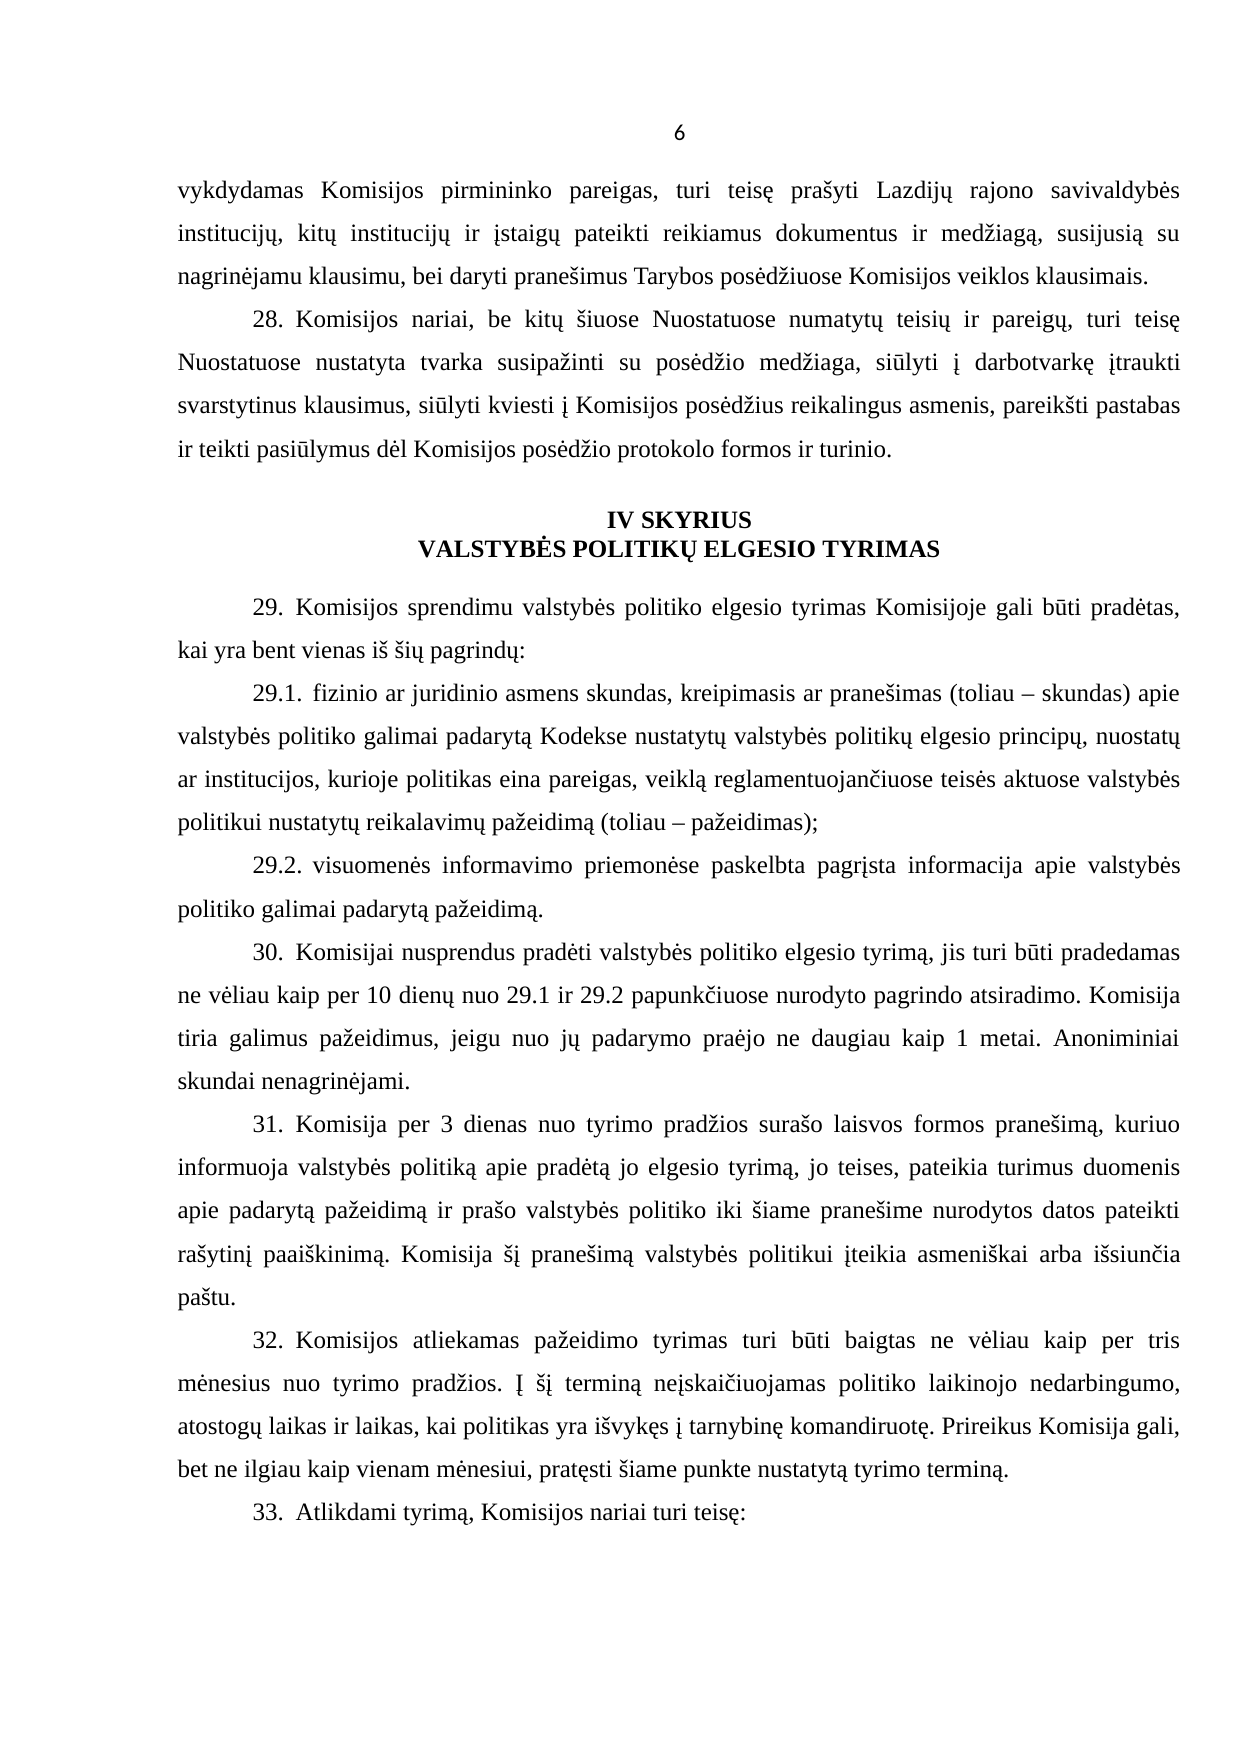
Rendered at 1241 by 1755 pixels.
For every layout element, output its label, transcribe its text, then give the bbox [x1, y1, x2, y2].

text 33. Atlikdami tyrimą, Komisijos nariai turi teisę: [177, 1497, 1181, 1526]
text 31. Komisija per 3 dienas nuo tyrimo pradžios surašo laisvos formos pranešimą, kuriuo informuoja valstybės politiką apie pradėtą jo elgesio tyrimą, jo teises, pateikia turimus duomenis apie padarytą pažeidimą ir prašo valstybės politiko iki šiame pranešime nurodytos datos pateikti rašytinį paaiškinimą. Komisija šį pranešimą valstybės politikui įteikia asmeniškai arba išsiunčia paštu. [177, 1109, 1181, 1311]
text 32. Komisijos atliekamas pažeidimo tyrimas turi būti baigtas ne vėliau kaip per tris mėnesius nuo tyrimo pradžios. Į šį terminą neįskaičiuojamas politiko laikinojo nedarbingumo, atostogų laikas ir laikas, kai politikas yra išvykęs į tarnybinę komandiruotę. Prireikus Komisija gali, bet ne ilgiau kaip vienam mėnesiui, pratęsti šiame punkte nustatytą tyrimo terminą. [177, 1325, 1181, 1483]
text IV SKYRIUS [177, 506, 1181, 534]
text VALSTYBĖS POLITIKŲ ELGESIO TYRIMAS [177, 534, 1181, 563]
text 29.2. visuomenės informavimo priemonėse paskelbta pagrįsta informacija apie valstybės politiko galimai padarytą pažeidimą. [177, 851, 1181, 922]
text vykdydamas Komisijos pirmininko pareigas, turi teisę prašyti Lazdijų rajono savivaldybės institucijų, kitų institucijų ir įstaigų pateikti reikiamus dokumentus ir medžiagą, susijusią su nagrinėjamu klausimu, bei daryti pranešimus Tarybos posėdžiuose Komisijos veiklos klausimais. [177, 175, 1181, 290]
text 30. Komisijai nusprendus pradėti valstybės politiko elgesio tyrimą, jis turi būti pradedamas ne vėliau kaip per 10 dienų nuo 29.1 ir 29.2 papunkčiuose nurodyto pagrindo atsiradimo. Komisija tiria galimus pažeidimus, jeigu nuo jų padarymo praėjo ne daugiau kaip 1 metai. Anoniminiai skundai nenagrinėjami. [177, 937, 1181, 1095]
text 29. Komisijos sprendimu valstybės politiko elgesio tyrimas Komisijoje gali būti pradėtas, kai yra bent vienas iš šių pagrindų: [177, 592, 1181, 664]
text 29.1. fizinio ar juridinio asmens skundas, kreipimasis ar pranešimas (toliau – skundas) apie valstybės politiko galimai padarytą Kodekse nustatytų valstybės politikų elgesio principų, nuostatų ar institucijos, kurioje politikas eina pareigas, veiklą reglamentuojančiuose teisės aktuose valstybės politikui nustatytų reikalavimų pažeidimą (toliau – pažeidimas); [177, 678, 1181, 836]
text 28. Komisijos nariai, be kitų šiuose Nuostatuose numatytų teisių ir pareigų, turi teisę Nuostatuose nustatyta tvarka susipažinti su posėdžio medžiaga, siūlyti į darbotvarkę įtraukti svarstytinus klausimus, siūlyti kviesti į Komisijos posėdžius reikalingus asmenis, pareikšti pastabas ir teikti pasiūlymus dėl Komisijos posėdžio protokolo formos ir turinio. [177, 304, 1181, 462]
